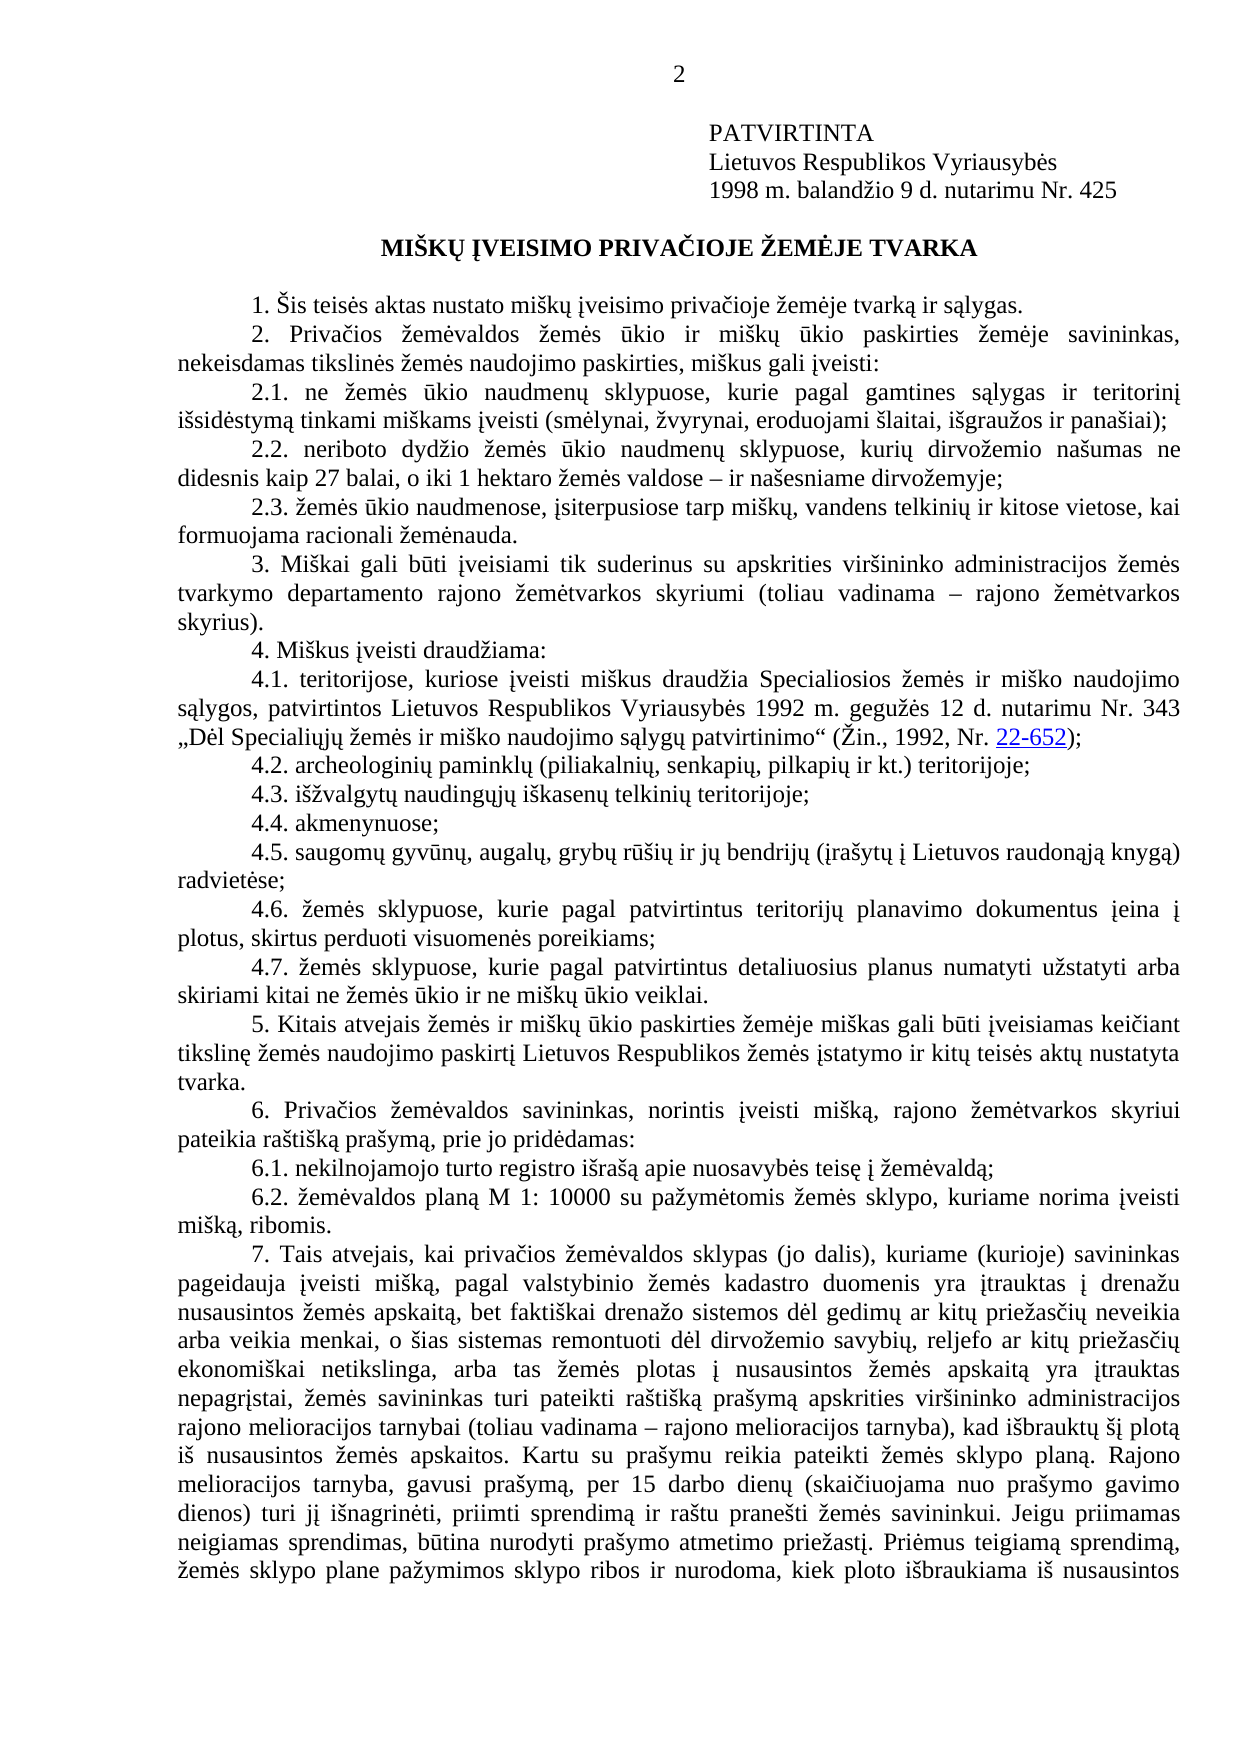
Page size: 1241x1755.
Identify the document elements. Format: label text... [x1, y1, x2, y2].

text 4.1. teritorijose, kuriose įveisti miškus draudžia Specialiosios žemės ir miško naudojimo sąlygos, patvirtintos Lietuvos Respublikos Vyriausybės 1992 m. gegužės 12 d. nutarimu Nr. 343 „Dėl Specialiųjų žemės ir miško naudojimo sąlygų patvirtinimo“ (Žin., 1992, Nr. 22-652); [177, 664, 1181, 751]
text 1998 m. balandžio 9 d. nutarimu Nr. 425 [177, 176, 1181, 204]
text 2.1. ne žemės ūkio naudmenų sklypuose, kurie pagal gamtines sąlygas ir teritorinį išsidėstymą tinkami miškams įveisti (smėlynai, žvyrynai, eroduojami šlaitai, išgraužos ir panašiai); [177, 377, 1181, 434]
text MIŠKŲ ĮVEISIMO PRIVAČIOJE ŽEMĖJE TVARKA [177, 233, 1181, 262]
text 4.4. akmenynuose; [177, 808, 1181, 837]
text 2. Privačios žemėvaldos žemės ūkio ir miškų ūkio paskirties žemėje savininkas, nekeisdamas tikslinės žemės naudojimo paskirties, miškus gali įveisti: [177, 319, 1181, 377]
text 2.3. žemės ūkio naudmenose, įsiterpusiose tarp miškų, vandens telkinių ir kitose vietose, kai formuojama racionali žemėnauda. [177, 492, 1181, 549]
text 4.5. saugomų gyvūnų, augalų, grybų rūšių ir jų bendrijų (įrašytų į Lietuvos raudonąją knygą) radvietėse; [177, 837, 1181, 894]
text 2.2. neriboto dydžio žemės ūkio naudmenų sklypuose, kurių dirvožemio našumas ne didesnis kaip 27 balai, o iki 1 hektaro žemės valdose – ir našesniame dirvožemyje; [177, 434, 1181, 492]
text 4.6. žemės sklypuose, kurie pagal patvirtintus teritorijų planavimo dokumentus įeina į plotus, skirtus perduoti visuomenės poreikiams; [177, 894, 1181, 952]
text 3. Miškai gali būti įveisiami tik suderinus su apskrities viršininko administracijos žemės tvarkymo departamento rajono žemėtvarkos skyriumi (toliau vadinama – rajono žemėtvarkos skyrius). [177, 549, 1181, 636]
text 4.3. išžvalgytų naudingųjų iškasenų telkinių teritorijoje; [177, 779, 1181, 808]
text 5. Kitais atvejais žemės ir miškų ūkio paskirties žemėje miškas gali būti įveisiamas keičiant tikslinę žemės naudojimo paskirtį Lietuvos Respublikos žemės įstatymo ir kitų teisės aktų nustatyta tvarka. [177, 1009, 1181, 1096]
text 6.2. žemėvaldos planą M 1: 10000 su pažymėtomis žemės sklypo, kuriame norima įveisti mišką, ribomis. [177, 1182, 1181, 1239]
text 6. Privačios žemėvaldos savininkas, norintis įveisti mišką, rajono žemėtvarkos skyriui pateikia raštišką prašymą, prie jo pridėdamas: [177, 1096, 1181, 1153]
text 4. Miškus įveisti draudžiama: [177, 636, 1181, 664]
text PATVIRTINTA [177, 118, 1181, 147]
text 1. Šis teisės aktas nustato miškų įveisimo privačioje žemėje tvarką ir sąlygas. [177, 291, 1181, 319]
text 4.2. archeologinių paminklų (piliakalnių, senkapių, pilkapių ir kt.) teritorijoje; [177, 751, 1181, 779]
text 7. Tais atvejais, kai privačios žemėvaldos sklypas (jo dalis), kuriame (kurioje) savininkas pageidauja įveisti mišką, pagal valstybinio žemės kadastro duomenis yra įtrauktas į drenažu nusausintos žemės apskaitą, bet faktiškai drenažo sistemos dėl gedimų ar kitų priežasčių neveikia arba veikia menkai, o šias sistemas remontuoti dėl dirvožemio savybių, reljefo ar kitų priežasčių ekonomiškai netikslinga, arba tas žemės plotas į nusausintos žemės apskaitą yra įtrauktas nepagrįstai, žemės savininkas turi pateikti raštišką prašymą apskrities viršininko administracijos rajono melioracijos tarnybai (toliau vadinama – rajono melioracijos tarnyba), kad išbrauktų šį plotą iš nusausintos žemės apskaitos. Kartu su prašymu reikia pateikti žemės sklypo planą. Rajono melioracijos tarnyba, gavusi prašymą, per 15 darbo dienų (skaičiuojama nuo prašymo gavimo dienos) turi jį išnagrinėti, priimti sprendimą ir raštu pranešti žemės savininkui. Jeigu priimamas neigiamas sprendimas, būtina nurodyti prašymo atmetimo priežastį. Priėmus teigiamą sprendimą, žemės sklypo plane pažymimos sklypo ribos ir nurodoma, kiek ploto išbraukiama iš nusausintos [177, 1239, 1181, 1584]
text 6.1. nekilnojamojo turto registro išrašą apie nuosavybės teisę į žemėvaldą; [177, 1153, 1181, 1182]
text Lietuvos Respublikos Vyriausybės [177, 147, 1181, 176]
text 4.7. žemės sklypuose, kurie pagal patvirtintus detaliuosius planus numatyti užstatyti arba skiriami kitai ne žemės ūkio ir ne miškų ūkio veiklai. [177, 952, 1181, 1009]
